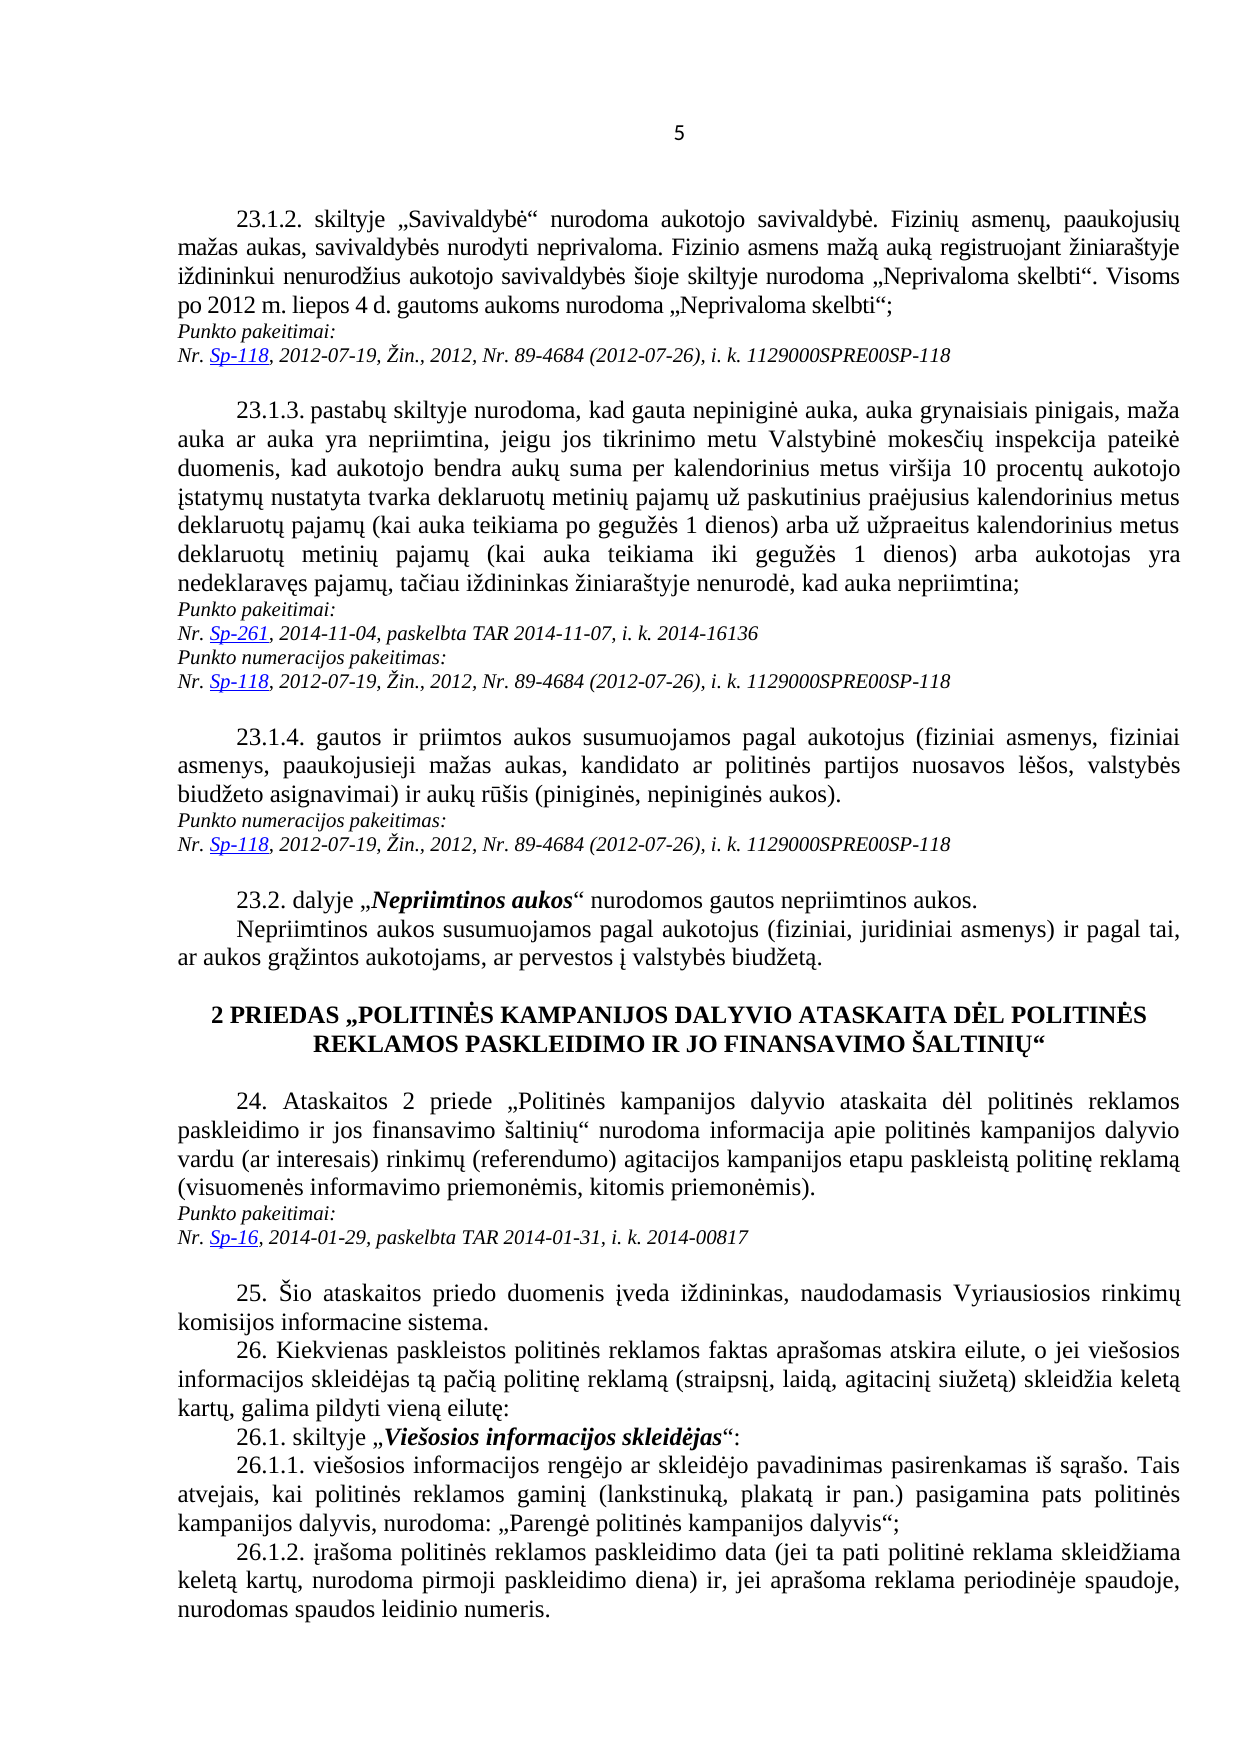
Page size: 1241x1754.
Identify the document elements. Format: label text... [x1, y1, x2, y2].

text Punkto pakeitimai: [177, 319, 1181, 343]
text Nr. Sp-16, 2014-01-29, paskelbta TAR 2014-01-31, i. k. 2014-00817 [177, 1225, 1181, 1249]
text Nepriimtinos aukos susumuojamos pagal aukotojus (fiziniai, juridiniai asmenys) ir pagal tai, ar aukos grąžintos aukotojams, ar pervestos į valstybės biudžetą. [177, 914, 1181, 971]
text 23.1.3. pastabų skiltyje nurodoma, kad gauta nepiniginė auka, auka grynaisiais pinigais, maža auka ar auka yra nepriimtina, jeigu jos tikrinimo metu Valstybinė mokesčių inspekcija pateikė duomenis, kad aukotojo bendra aukų suma per kalendorinius metus viršija 10 procentų aukotojo įstatymų nustatyta tvarka deklaruotų metinių pajamų už paskutinius praėjusius kalendorinius metus deklaruotų pajamų (kai auka teikiama po gegužės 1 dienos) arba už užpraeitus kalendorinius metus deklaruotų metinių pajamų (kai auka teikiama iki gegužės 1 dienos) arba aukotojas yra nedeklaravęs pajamų, tačiau iždininkas žiniaraštyje nenurodė, kad auka nepriimtina; [177, 396, 1181, 597]
text 26.1.2. įrašoma politinės reklamos paskleidimo data (jei ta pati politinė reklama skleidžiama keletą kartų, nurodoma pirmoji paskleidimo diena) ir, jei aprašoma reklama periodinėje spaudoje, nurodomas spaudos leidinio numeris. [177, 1537, 1181, 1623]
text 25. Šio ataskaitos priedo duomenis įveda iždininkas, naudodamasis Vyriausiosios rinkimų komisijos informacine sistema. [177, 1278, 1181, 1336]
text 26. Kiekvienas paskleistos politinės reklamos faktas aprašomas atskira eilute, o jei viešosios informacijos skleidėjas tą pačią politinę reklamą (straipsnį, laidą, agitacinį siužetą) skleidžia keletą kartų, galima pildyti vieną eilutę: [177, 1336, 1181, 1422]
text Punkto pakeitimai: [177, 597, 1181, 621]
text Nr. Sp-118, 2012-07-19, Žin., 2012, Nr. 89-4684 (2012-07-26), i. k. 1129000SPRE00SP-118 [177, 343, 1181, 367]
text Nr. Sp-261, 2014-11-04, paskelbta TAR 2014-11-07, i. k. 2014-16136 [177, 621, 1181, 645]
text 24. Ataskaitos 2 priede „Politinės kampanijos dalyvio ataskaita dėl politinės reklamos paskleidimo ir jos finansavimo šaltinių“ nurodoma informacija apie politinės kampanijos dalyvio vardu (ar interesais) rinkimų (referendumo) agitacijos kampanijos etapu paskleistą politinę reklamą (visuomenės informavimo priemonėmis, kitomis priemonėmis). [177, 1086, 1181, 1201]
text Punkto numeracijos pakeitimas: [177, 645, 1181, 669]
text 26.1. skiltyje „Viešosios informacijos skleidėjas“: [177, 1422, 1181, 1451]
text 2 PRIEDAS „POLITINĖS KAMPANIJOS DALYVIO ATASKAITA DĖL POLITINĖS REKLAMOS PASKLEIDIMO IR JO FINANSAVIMO ŠALTINIŲ“ [177, 1000, 1181, 1057]
text 23.2. dalyje „Nepriimtinos aukos“ nurodomos gautos nepriimtinos aukos. [177, 885, 1181, 914]
text 23.1.2. skiltyje „Savivaldybė“ nurodoma aukotojo savivaldybė. Fizinių asmenų, paaukojusių mažas aukas, savivaldybės nurodyti neprivaloma. Fizinio asmens mažą auką registruojant žiniaraštyje iždininkui nenurodžius aukotojo savivaldybės šioje skiltyje nurodoma „Neprivaloma skelbti“. Visoms po 2012 m. liepos 4 d. gautoms aukoms nurodoma „Neprivaloma skelbti“; [177, 204, 1181, 319]
text 26.1.1. viešosios informacijos rengėjo ar skleidėjo pavadinimas pasirenkamas iš sąrašo. Tais atvejais, kai politinės reklamos gaminį (lankstinuką, plakatą ir pan.) pasigamina pats politinės kampanijos dalyvis, nurodoma: „Parengė politinės kampanijos dalyvis“; [177, 1451, 1181, 1537]
text 23.1.4. gautos ir priimtos aukos susumuojamos pagal aukotojus (fiziniai asmenys, fiziniai asmenys, paaukojusieji mažas aukas, kandidato ar politinės partijos nuosavos lėšos, valstybės biudžeto asignavimai) ir aukų rūšis (piniginės, nepiniginės aukos). [177, 722, 1181, 808]
text Punkto numeracijos pakeitimas: [177, 808, 1181, 832]
text Nr. Sp-118, 2012-07-19, Žin., 2012, Nr. 89-4684 (2012-07-26), i. k. 1129000SPRE00SP-118 [177, 669, 1181, 693]
text Punkto pakeitimai: [177, 1201, 1181, 1225]
text Nr. Sp-118, 2012-07-19, Žin., 2012, Nr. 89-4684 (2012-07-26), i. k. 1129000SPRE00SP-118 [177, 832, 1181, 856]
